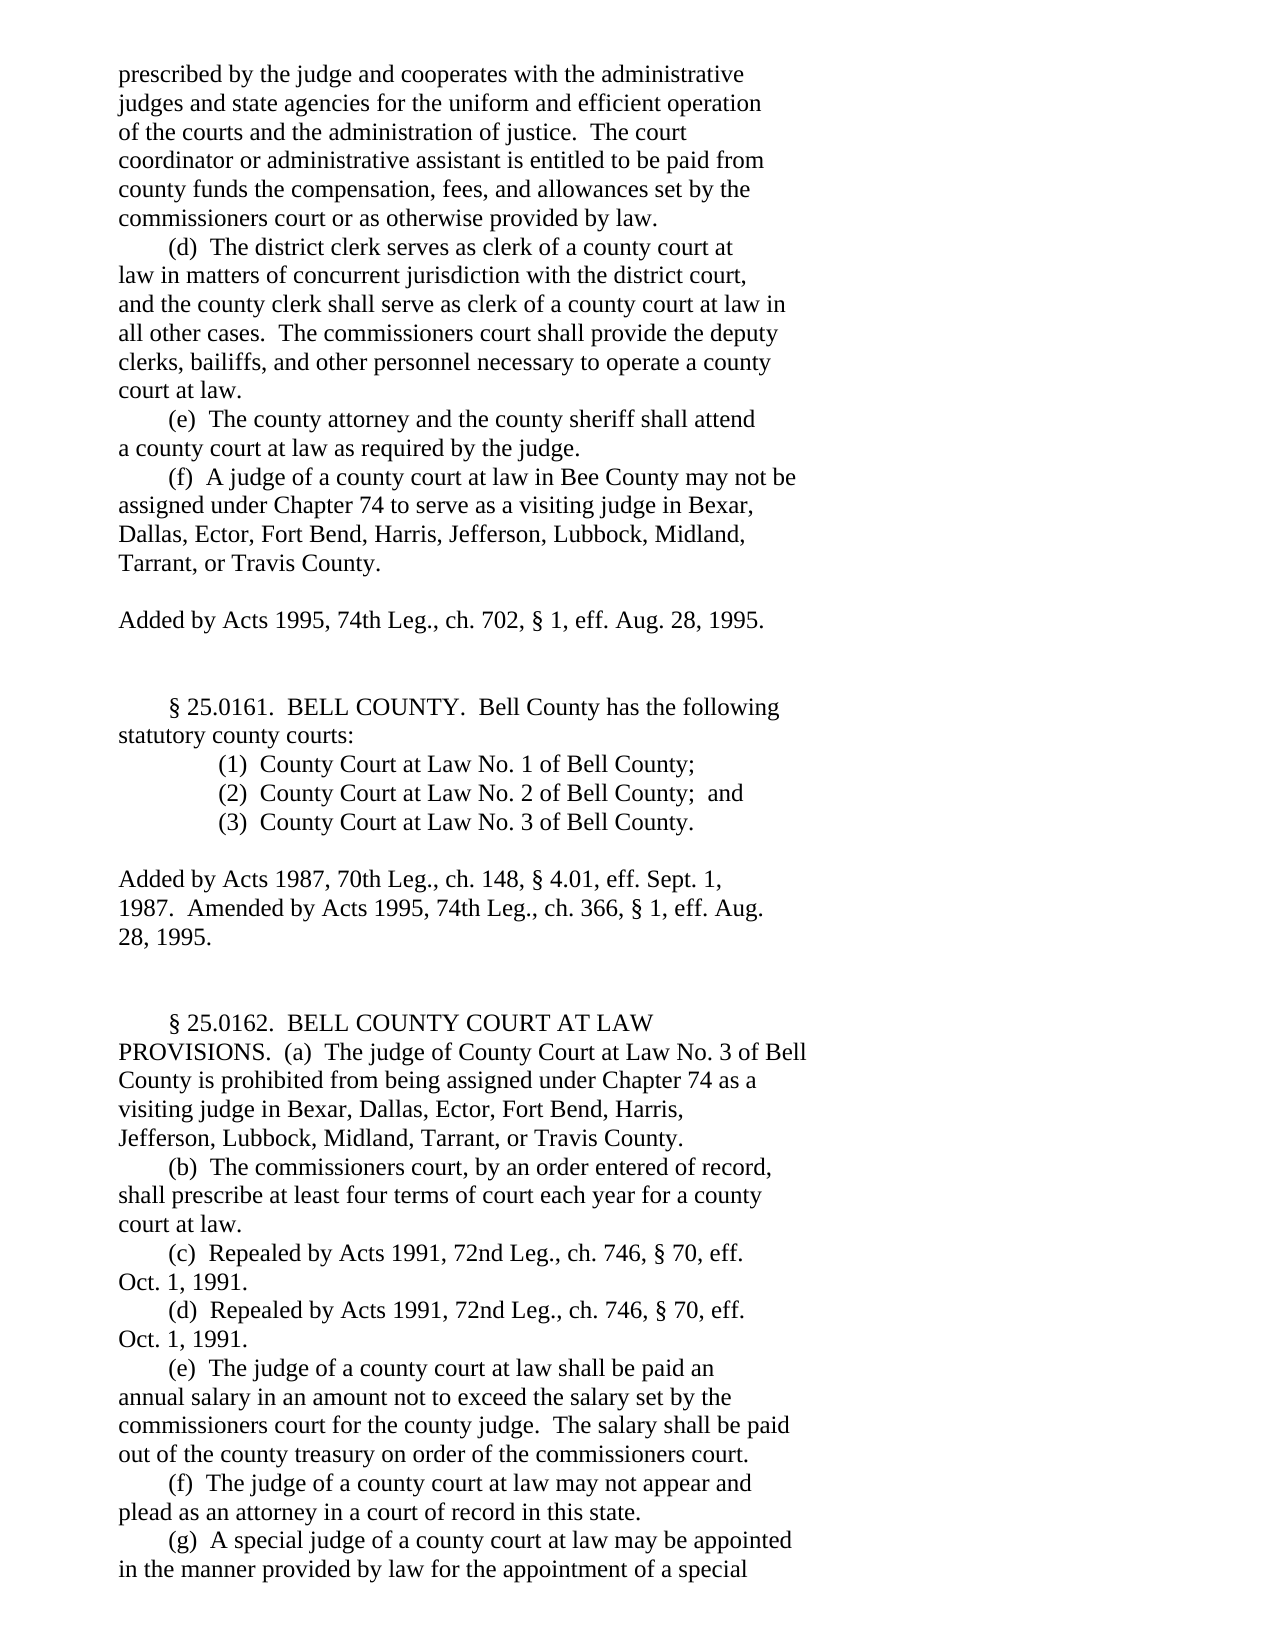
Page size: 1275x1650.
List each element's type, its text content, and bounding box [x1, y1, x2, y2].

text plead as an attorney in a court of record in this state. [118, 1497, 1216, 1525]
text Added by Acts 1987, 70th Leg., ch. 148, § 4.01, eff. Sept. 1, [118, 864, 1216, 893]
text (d) The district clerk serves as clerk of a county court at [118, 232, 1216, 260]
text visiting judge in Bexar, Dallas, Ector, Fort Bend, Harris, [118, 1094, 1216, 1123]
text (d) Repealed by Acts 1991, 72nd Leg., ch. 746, § 70, eff. [118, 1295, 1216, 1324]
text a county court at law as required by the judge. [118, 433, 1216, 462]
text in the manner provided by law for the appointment of a special [118, 1554, 1216, 1583]
text 28, 1995. [118, 922, 1216, 950]
text (c) Repealed by Acts 1991, 72nd Leg., ch. 746, § 70, eff. [118, 1238, 1216, 1267]
text (3) County Court at Law No. 3 of Bell County. [118, 807, 1216, 835]
text (e) The judge of a county court at law shall be paid an [118, 1353, 1216, 1382]
text and the county clerk shall serve as clerk of a county court at law in [118, 289, 1216, 318]
text assigned under Chapter 74 to serve as a visiting judge in Bexar, [118, 490, 1216, 519]
text out of the county treasury on order of the commissioners court. [118, 1439, 1216, 1468]
text prescribed by the judge and cooperates with the administrative [118, 59, 1216, 88]
text Tarrant, or Travis County. [118, 548, 1216, 577]
text Jefferson, Lubbock, Midland, Tarrant, or Travis County. [118, 1123, 1216, 1152]
text (f) The judge of a county court at law may not appear and [118, 1468, 1216, 1497]
text (2) County Court at Law No. 2 of Bell County; and [118, 778, 1216, 807]
text (f) A judge of a county court at law in Bee County may not be [118, 462, 1216, 490]
text coordinator or administrative assistant is entitled to be paid from [118, 145, 1216, 174]
text (1) County Court at Law No. 1 of Bell County; [118, 749, 1216, 778]
text county funds the compensation, fees, and allowances set by the [118, 174, 1216, 203]
text judges and state agencies for the uniform and efficient operation [118, 88, 1216, 117]
text shall prescribe at least four terms of court each year for a county [118, 1180, 1216, 1209]
text Added by Acts 1995, 74th Leg., ch. 702, § 1, eff. Aug. 28, 1995. [118, 605, 1216, 634]
text Oct. 1, 1991. [118, 1267, 1216, 1295]
text statutory county courts: [118, 720, 1216, 749]
text court at law. [118, 1209, 1216, 1238]
text annual salary in an amount not to exceed the salary set by the [118, 1382, 1216, 1410]
text Dallas, Ector, Fort Bend, Harris, Jefferson, Lubbock, Midland, [118, 519, 1216, 548]
text (b) The commissioners court, by an order entered of record, [118, 1152, 1216, 1180]
text PROVISIONS. (a) The judge of County Court at Law No. 3 of Bell [118, 1037, 1216, 1065]
text § 25.0162. BELL COUNTY COURT AT LAW [118, 1008, 1216, 1037]
text § 25.0161. BELL COUNTY. Bell County has the following [118, 692, 1216, 720]
text clerks, bailiffs, and other personnel necessary to operate a county [118, 347, 1216, 375]
text County is prohibited from being assigned under Chapter 74 as a [118, 1065, 1216, 1094]
text law in matters of concurrent jurisdiction with the district court, [118, 260, 1216, 289]
text all other cases. The commissioners court shall provide the deputy [118, 318, 1216, 347]
text (e) The county attorney and the county sheriff shall attend [118, 404, 1216, 433]
text Oct. 1, 1991. [118, 1324, 1216, 1353]
text (g) A special judge of a county court at law may be appointed [118, 1525, 1216, 1554]
text commissioners court for the county judge. The salary shall be paid [118, 1410, 1216, 1439]
text 1987. Amended by Acts 1995, 74th Leg., ch. 366, § 1, eff. Aug. [118, 893, 1216, 922]
text commissioners court or as otherwise provided by law. [118, 203, 1216, 232]
text court at law. [118, 375, 1216, 404]
text of the courts and the administration of justice. The court [118, 117, 1216, 145]
